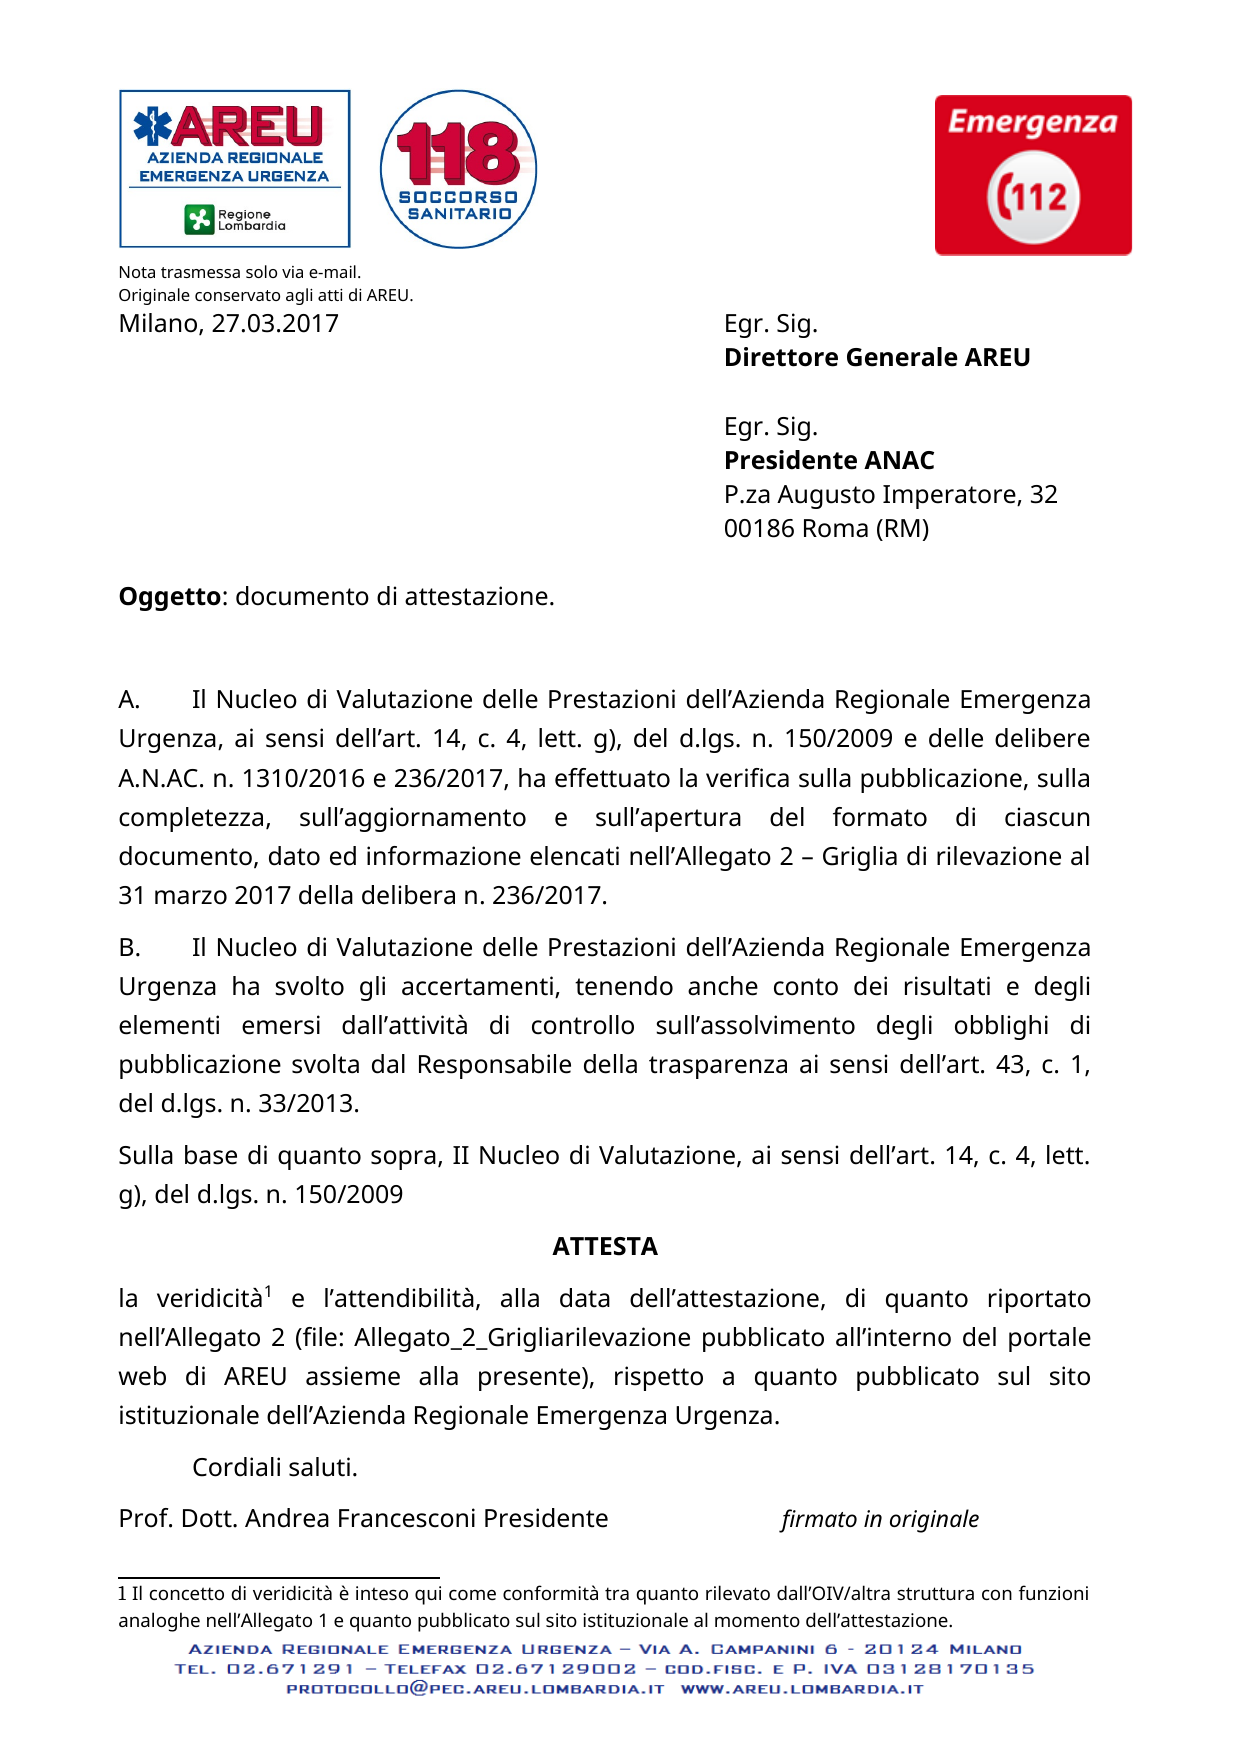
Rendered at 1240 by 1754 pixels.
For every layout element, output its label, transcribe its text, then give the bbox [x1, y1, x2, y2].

text Egr. Sig. [118, 408, 1092, 442]
text P.za Augusto Imperatore, 32 [118, 476, 1092, 510]
text la veridicità e l’attendibilità, alla data dell’attestazione, di quanto riportato nell’Allegato 2 (file: Allegato_2_Grigliarilevazione pubblicato all’interno del portale web di AREU assieme alla presente), rispetto a quanto pubblicato sul sito istituzionale dell’Azienda Regionale Emergenza Urgenza. [118, 1280, 1092, 1432]
text Oggetto: documento di attestazione. [118, 578, 1092, 613]
text Prof. Dott. Andrea Francesconi Presidente firmato in originale [118, 1501, 1092, 1535]
text Il concetto di veridicità è inteso qui come conformità tra quanto rilevato dall’OIV/altra struttura con funzioni analoghe nell’Allegato 1 e quanto pubblicato sul sito istituzionale al momento dell’attestazione. [118, 1578, 1092, 1632]
text Milano, 27.03.2017 Egr. Sig. [118, 306, 1092, 340]
list Il Nucleo di Valutazione delle Prestazioni dell’Azienda Regionale Emergenza Urgenza, ai sensi dell’art. 14, c. 4, lett. g), del d.lgs. n. 150/2009 e delle delibere A.N.AC. n. 1310/2016 e 236/2017, ha effettuato la verifica sulla pubblicazione, sulla completezza, sull’aggiornamento e sull’apertura del formato di ciascun documento, dato ed informazione elencati nell’Allegato 2 – Griglia di rilevazione al 31 marzo 2017 della delibera n. 236/2017. [118, 682, 1092, 912]
picture [935, 95, 1133, 256]
picture [118, 88, 538, 249]
text Cordiali saluti. [118, 1449, 1092, 1483]
list Il Nucleo di Valutazione delle Prestazioni dell’Azienda Regionale Emergenza Urgenza ha svolto gli accertamenti, tenendo anche conto dei risultati e degli elementi emersi dall’attività di controllo sull’assolvimento degli obblighi di pubblicazione svolta dal Responsabile della trasparenza ai sensi dell’art. 43, c. 1, del d.lgs. n. 33/2013. [118, 929, 1092, 1120]
text ATTESTA [118, 1228, 1092, 1263]
text 00186 Roma (RM) [118, 510, 1092, 544]
picture [157, 1632, 1053, 1705]
text Sulla base di quanto sopra, II Nucleo di Valutazione, ai sensi dell’art. 14, c. 4, lett. g), del d.lgs. n. 150/2009 [118, 1138, 1092, 1211]
text Presidente ANAC [118, 442, 1092, 476]
text Direttore Generale AREU [118, 340, 1092, 374]
